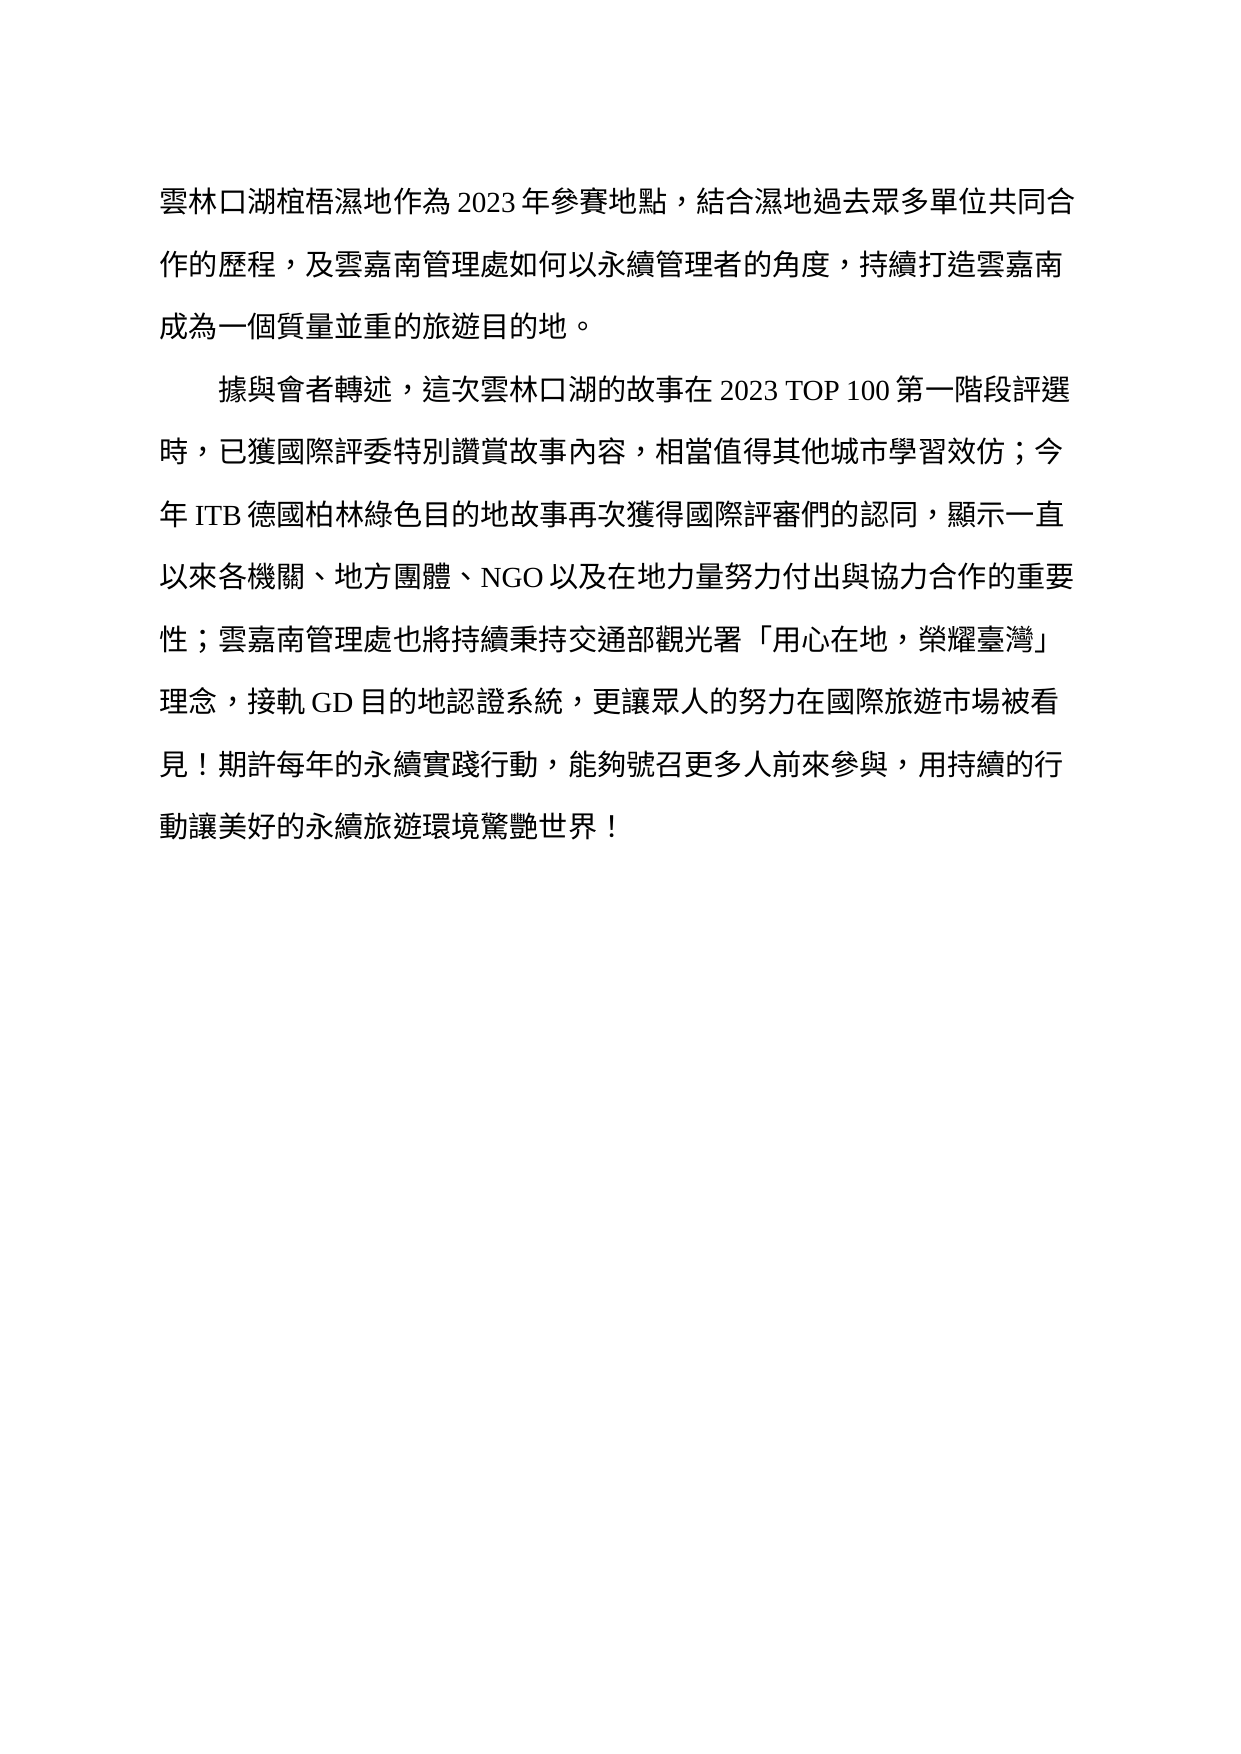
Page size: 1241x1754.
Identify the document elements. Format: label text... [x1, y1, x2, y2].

text 據與會者轉述，這次雲林口湖的故事在2023 TOP 100第一階段評選時，已獲國際評委特別讚賞故事內容，相當值得其他城市學習效仿；今年ITB德國柏林綠色目的地故事再次獲得國際評審們的認同，顯示一直以來各機關、地方團體、NGO以及在地力量努力付出與協力合作的重要性；雲嘉南管理處也將持續秉持交通部觀光署「用心在地，榮耀臺灣」理念，接軌GD目的地認證系統，更讓眾人的努力在國際旅遊市場被看見！期許每年的永續實踐行動，能夠號召更多人前來參與，用持續的行動讓美好的永續旅遊環境驚艷世界！ [159, 346, 1081, 846]
text 雲林口湖椬梧濕地作為2023年參賽地點，結合濕地過去眾多單位共同合作的歷程，及雲嘉南管理處如何以永續管理者的角度，持續打造雲嘉南成為一個質量並重的旅遊目的地。 [159, 158, 1081, 346]
